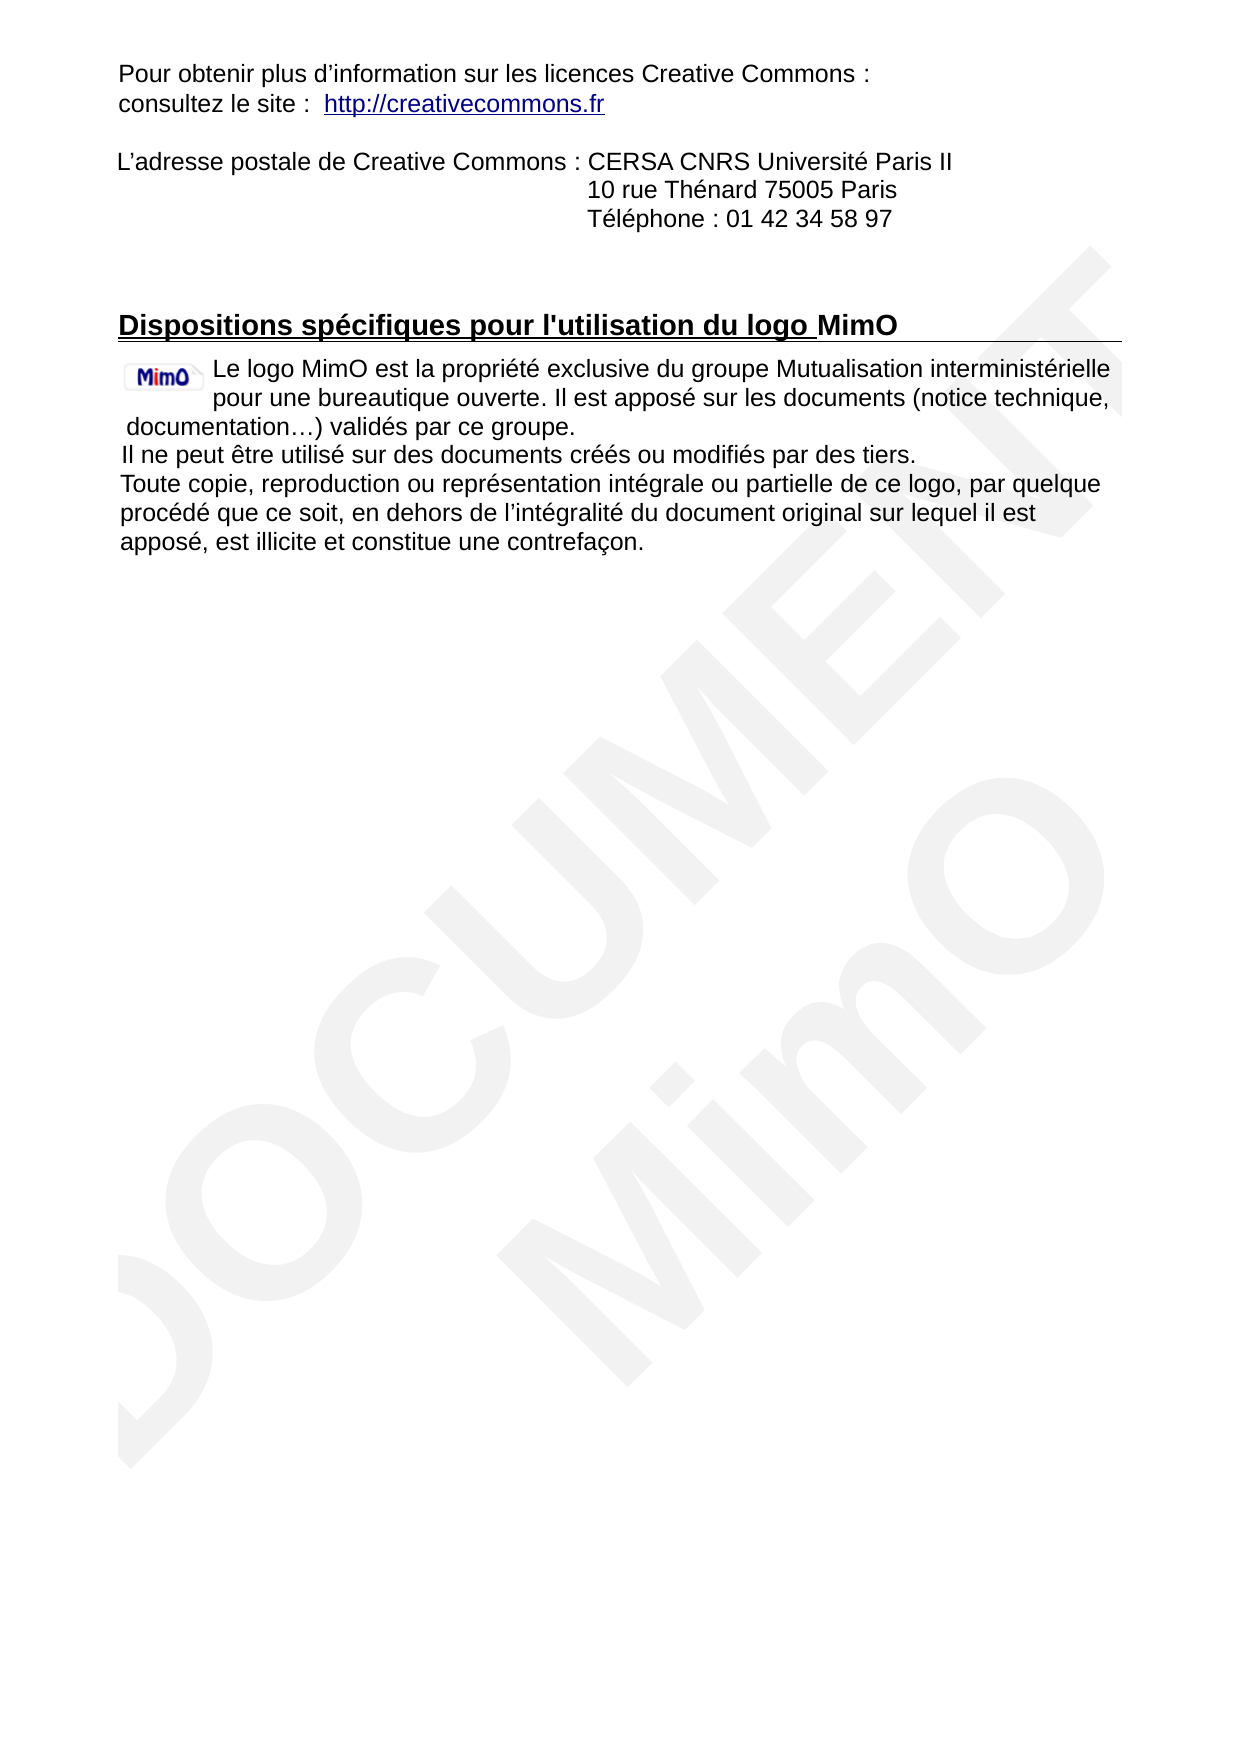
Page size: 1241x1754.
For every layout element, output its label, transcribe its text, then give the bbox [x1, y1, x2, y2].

text consultez le site : http://creativecommons.fr [118, 88, 1122, 118]
text Toute copie, reproduction ou représentation intégrale ou partielle de ce logo, par quelque procédé que ce soit, en dehors de l’intégralité du document original sur lequel il est apposé, est illicite et constitue une contrefaçon. [120, 469, 1122, 555]
text Le logo MimO est la propriété exclusive du groupe Mutualisation interministérielle pour une bureautique ouverte. Il est apposé sur les documents (notice technique, documentation…) validés par ce groupe. [126, 354, 1122, 440]
text Pour obtenir plus d’information sur les licences Creative Commons : [118, 59, 1122, 88]
text L’adresse postale de Creative Commons : CERSA CNRS Université Paris II 10 rue Thénard 75005 Paris Téléphone : 01 42 34 58 97 [117, 147, 1122, 233]
picture [123, 363, 205, 391]
text Il ne peut être utilisé sur des documents créés ou modifiés par des tiers. [121, 440, 1122, 469]
text Dispositions spécifiques pour l'utilisation du logo MimO [118, 308, 1122, 341]
